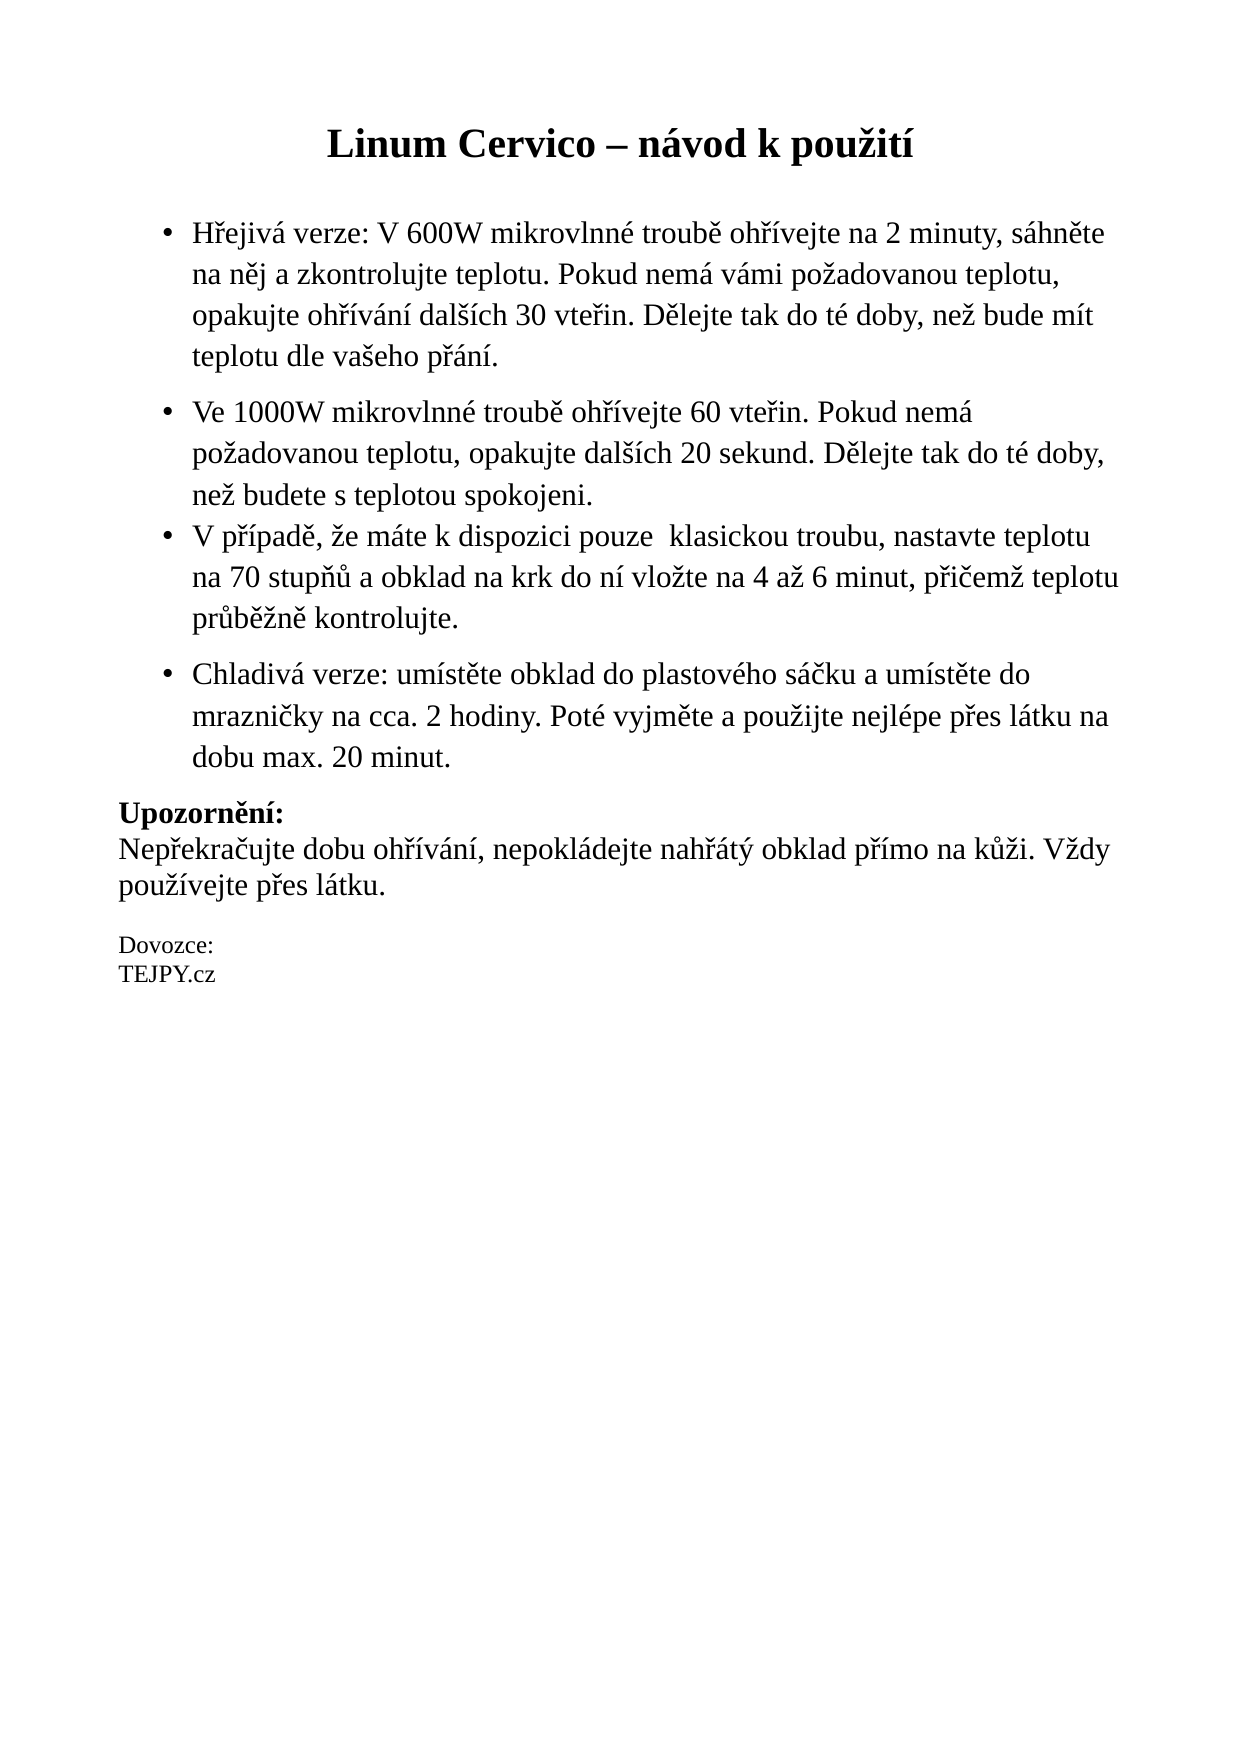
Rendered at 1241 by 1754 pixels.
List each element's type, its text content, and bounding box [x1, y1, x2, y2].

list Chladivá verze: umístěte obklad do plastového sáčku a umístěte do mrazničky na cca. 2 hodiny. Poté vyjměte a použijte nejlépe přes látku na dobu max. 20 minut. [162, 656, 1122, 774]
text Nepřekračujte dobu ohřívání, nepokládejte nahřátý obklad přímo na kůži. Vždy používejte přes látku. [118, 830, 1122, 902]
text Upozornění: [118, 794, 1122, 830]
text TEJPY.cz [118, 959, 1122, 988]
list V případě, že máte k dispozici pouze klasickou troubu, nastavte teplotu na 70 stupňů a obklad na krk do ní vložte na 4 až 6 minut, přičemž teplotu průběžně kontrolujte. [162, 517, 1122, 636]
text Dovozce: [118, 931, 1122, 959]
list Hřejivá verze: V 600W mikrovlnné troubě ohřívejte na 2 minuty, sáhněte na něj a zkontrolujte teplotu. Pokud nemá vámi požadovanou teplotu, opakujte ohřívání dalších 30 vteřin. Dělejte tak do té doby, než bude mít teplotu dle vašeho přání. [162, 214, 1122, 374]
list Ve 1000W mikrovlnné troubě ohřívejte 60 vteřin. Pokud nemá požadovanou teplotu, opakujte dalších 20 sekund. Dělejte tak do té doby, než budete s teplotou spokojeni. [162, 393, 1122, 512]
text Linum Cervico – návod k použití [118, 118, 1122, 166]
